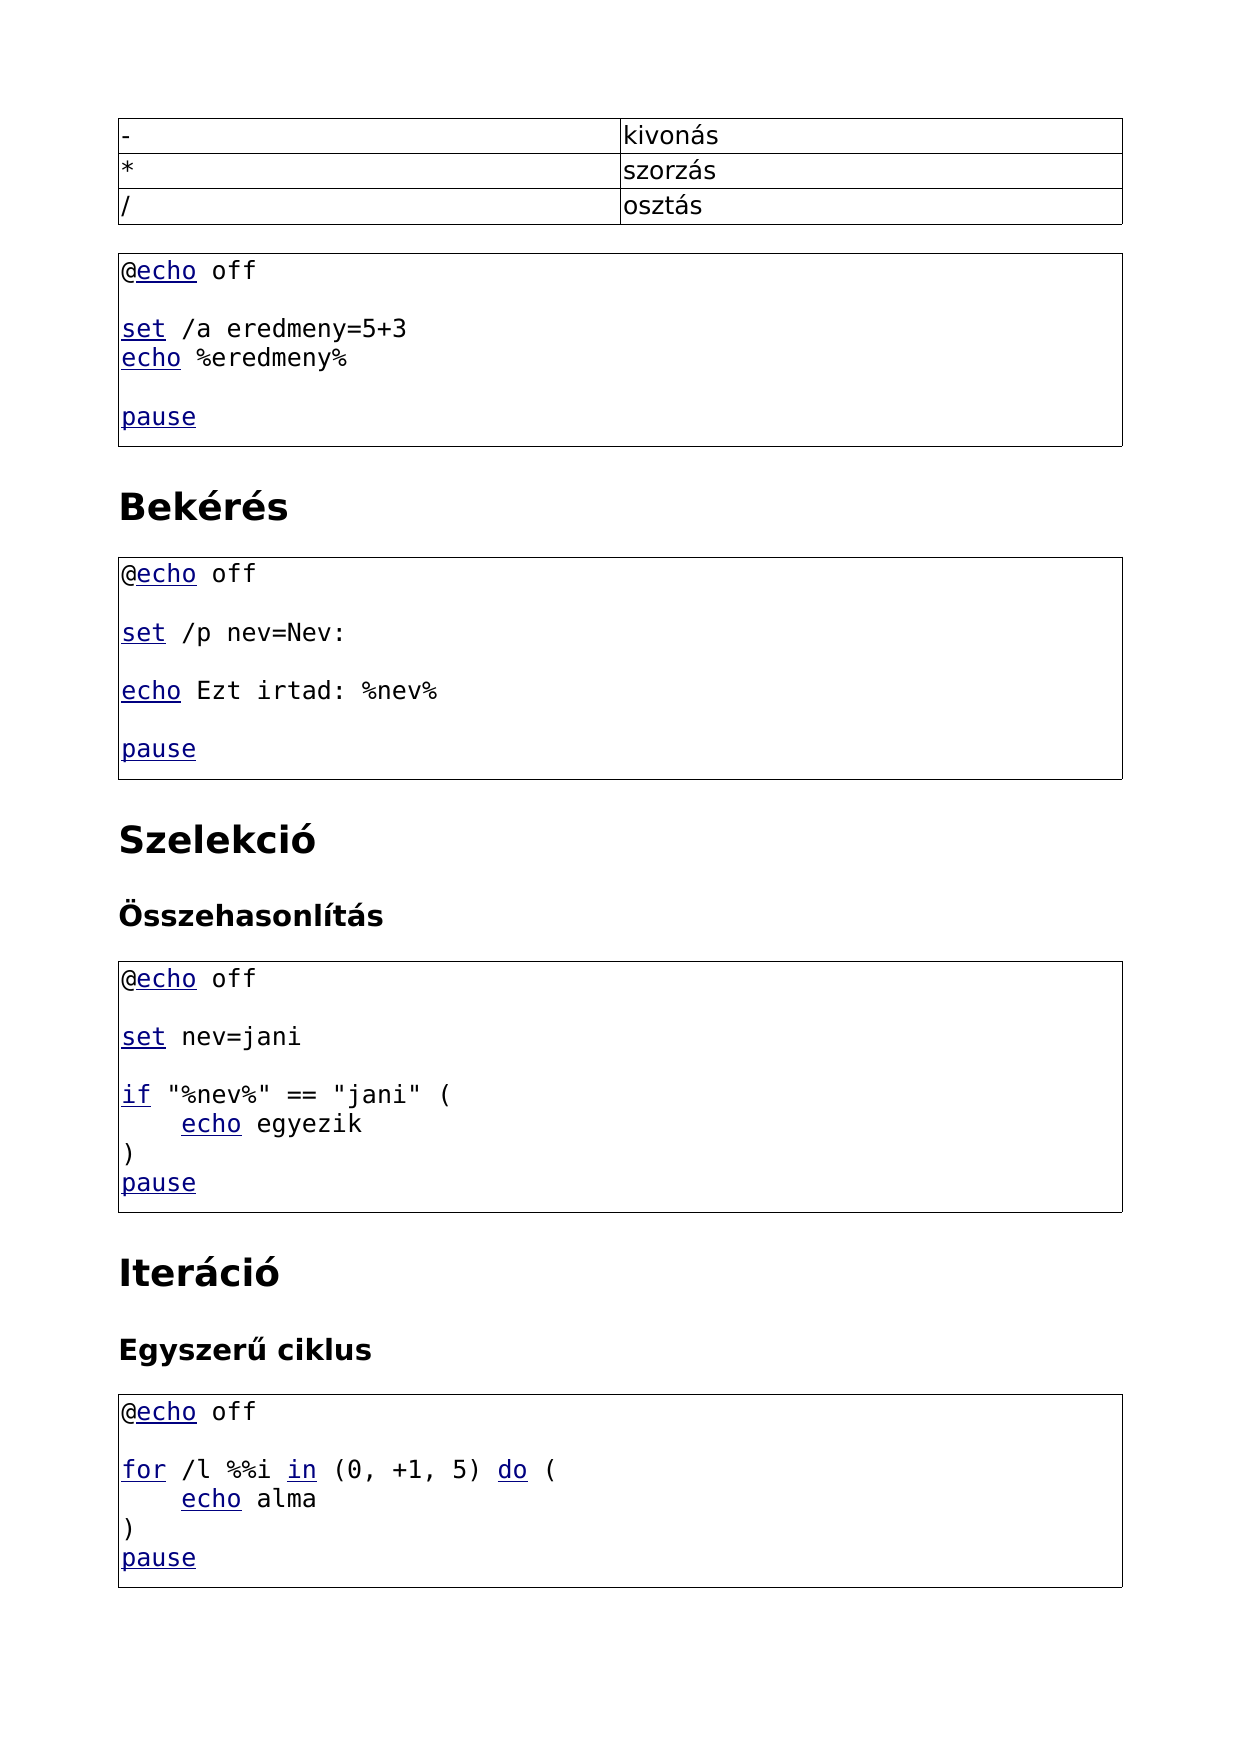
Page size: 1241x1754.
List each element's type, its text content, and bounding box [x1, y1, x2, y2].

table_cell szorzás [621, 154, 1122, 188]
table_cell - [119, 119, 620, 153]
subtitle Egyszerű ciklus [118, 1333, 1122, 1367]
table_cell * [119, 154, 620, 188]
table_cell osztás [621, 189, 1122, 223]
subtitle Szelekció [118, 818, 1122, 862]
table_cell kivonás [621, 119, 1122, 153]
table_header @echo off set /p nev=Nev: echo Ezt irtad: %nev% pause [119, 558, 1122, 778]
table_cell / [119, 189, 620, 223]
subtitle Összehasonlítás [118, 899, 1122, 933]
subtitle Bekérés [118, 486, 1122, 529]
subtitle Iteráció [118, 1252, 1122, 1295]
table_header @echo off set /a eredmeny=5+3 echo %eredmeny% pause [119, 254, 1122, 446]
table_header @echo off for /l %%i in (0, +1, 5) do ( echo alma ) pause [119, 1395, 1122, 1587]
table_header @echo off set nev=jani if "%nev%" == "jani" ( echo egyezik ) pause [119, 962, 1122, 1212]
